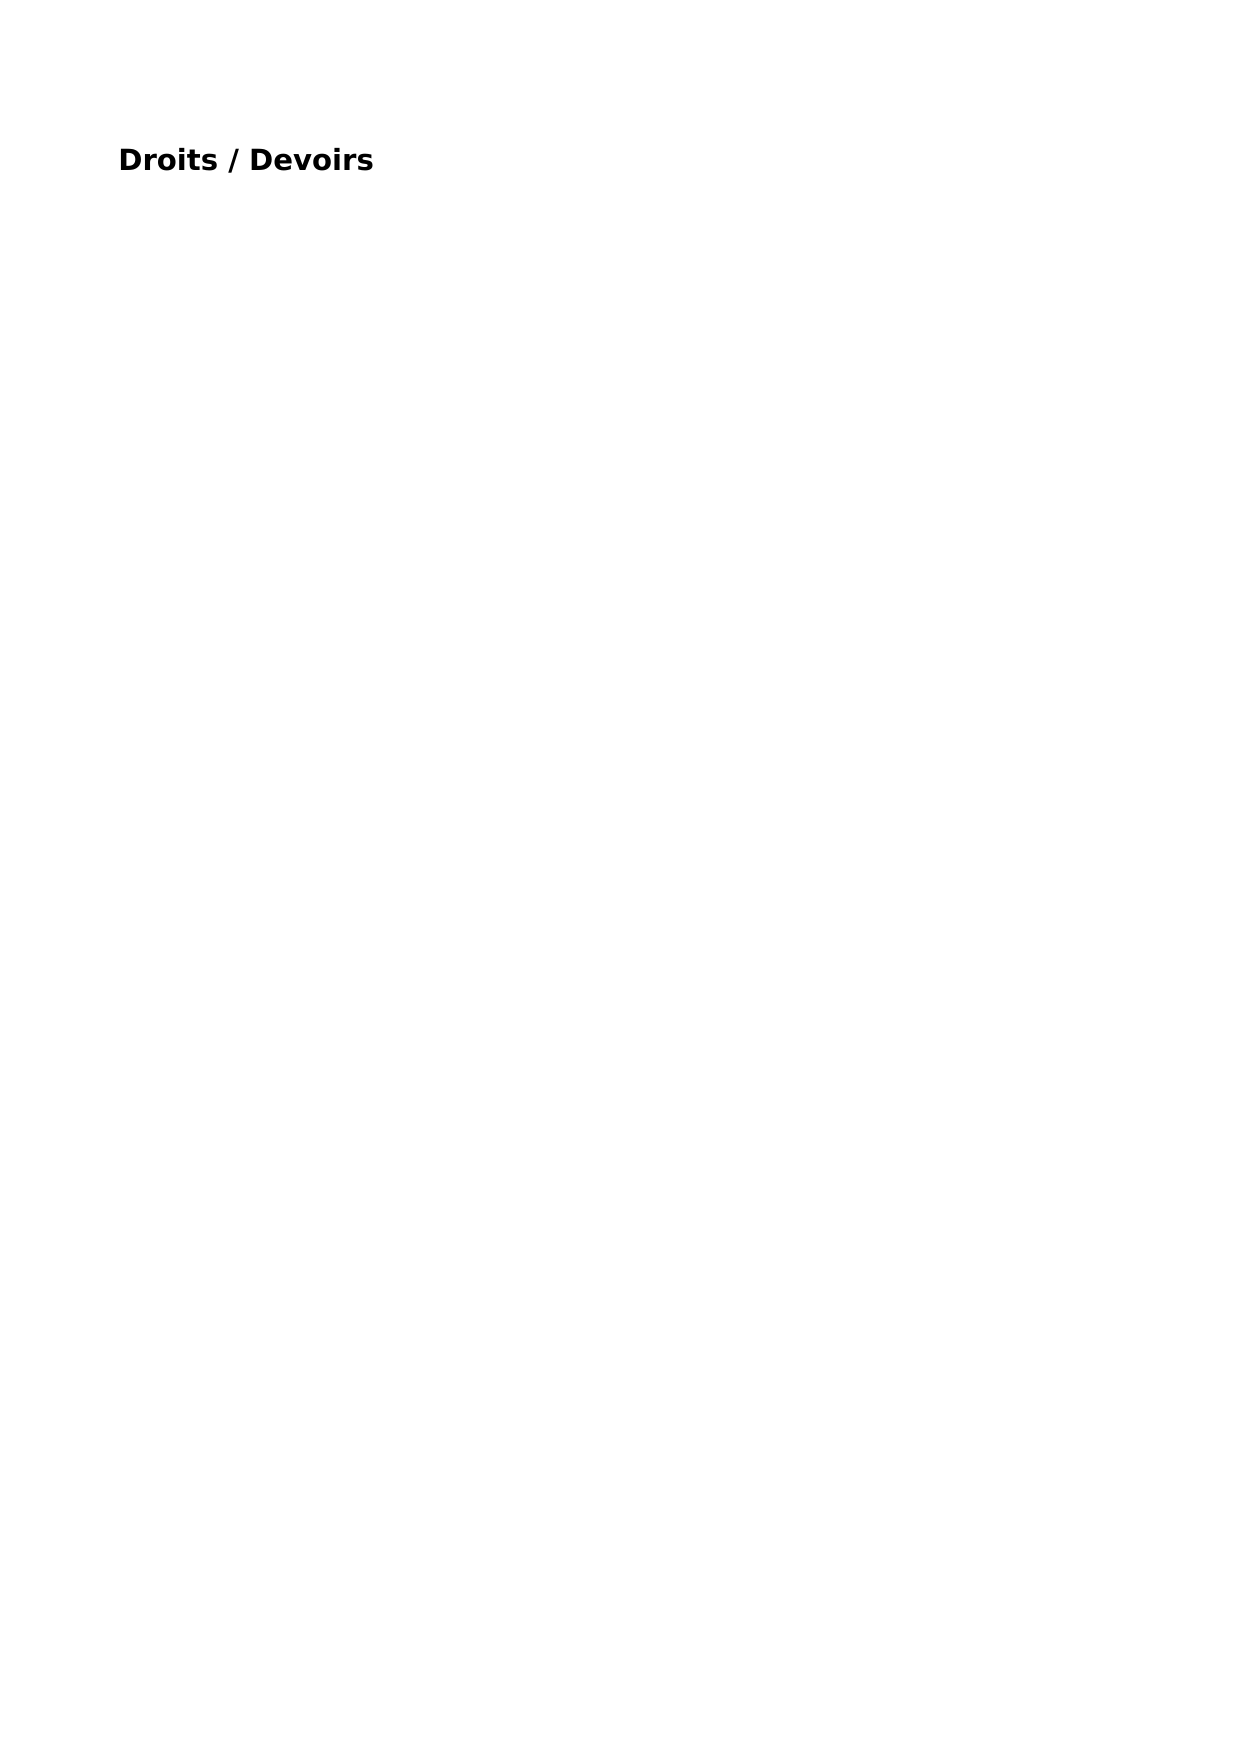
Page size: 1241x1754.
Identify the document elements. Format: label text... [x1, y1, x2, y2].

subtitle Droits / Devoirs [118, 143, 1122, 177]
